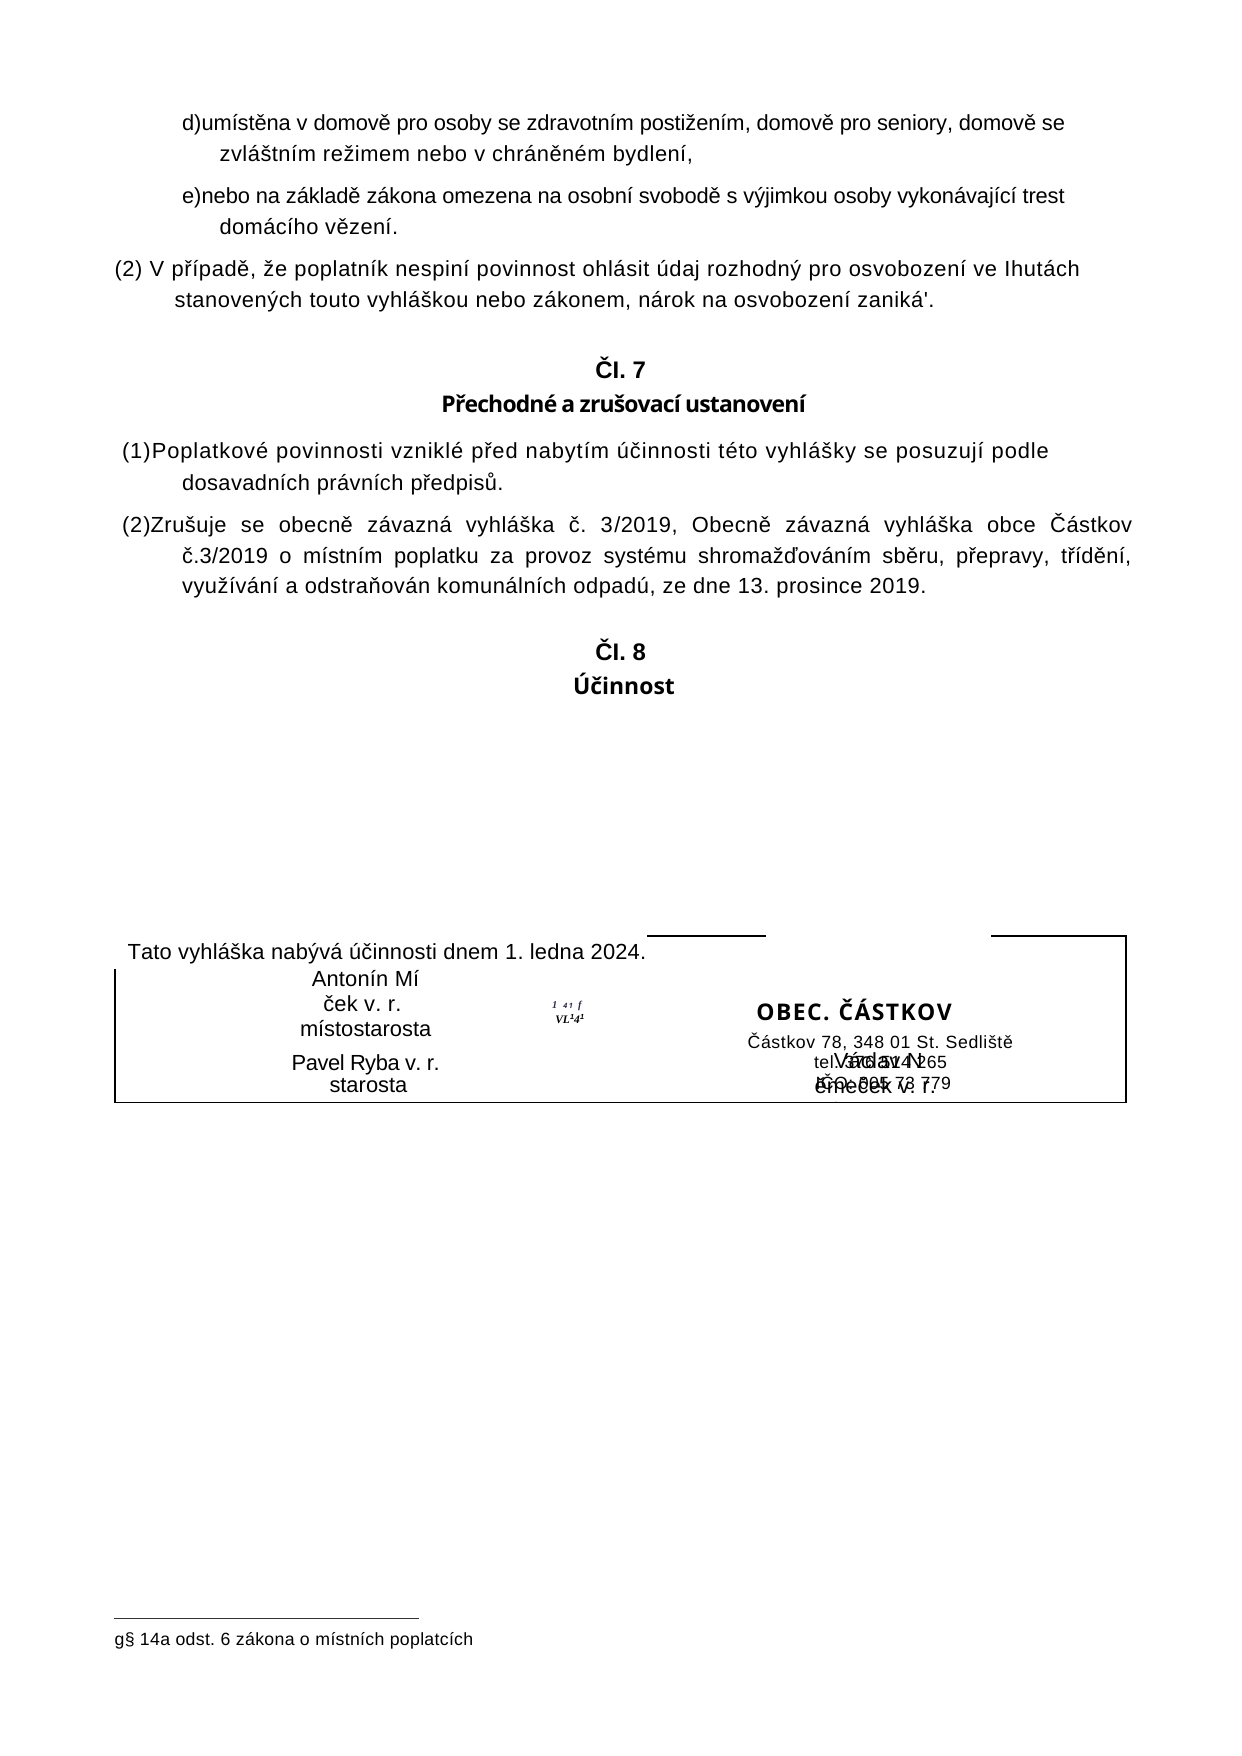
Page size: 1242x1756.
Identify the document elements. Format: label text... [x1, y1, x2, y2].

text g§ 14a odst. 6 zákona o místních poplatcích [114, 1629, 1133, 1649]
text Tato vyhláška nabývá účinnosti dnem 1. ledna 2024. [114, 939, 647, 964]
list umístěna v domově pro osoby se zdravotním postižením, domově pro seniory, domově se zvláštním režimem nebo v chráněném bydlení, [182, 109, 1133, 166]
list Zrušuje se obecně závazná vyhláška č. 3/2019, Obecně závazná vyhláška obce Částkov č.3/2019 o místním poplatku za provoz systému shromažďováním sběru, přepravy, třídění, využívání a odstraňován komunálních odpadú, ze dne 13. prosince 2019. [122, 512, 1133, 598]
text (2) V případě, že poplatník nespiní povinnost ohlásit údaj rozhodný pro osvobození ve Ihutách stanovených touto vyhláškou nebo zákonem, nárok na osvobození zaniká'. [114, 256, 1133, 312]
text ČI. 8 Účinnost [114, 637, 1133, 702]
text Pavel Ryba v. r. starosta [290, 1053, 446, 1097]
text Václav N ěmeček v. r. místostarosta [766, 1048, 991, 1101]
text ČI. 7 Přechodné a zrušovací ustanovení [114, 356, 1133, 419]
list Poplatkové povinnosti vzniklé před nabytím účinnosti této vyhlášky se posuzují podle dosavadních právních předpisů. [122, 438, 1133, 495]
list nebo na základě zákona omezena na osobní svobodě s výjimkou osoby vykonávající trest domácího vězení. [182, 183, 1133, 239]
